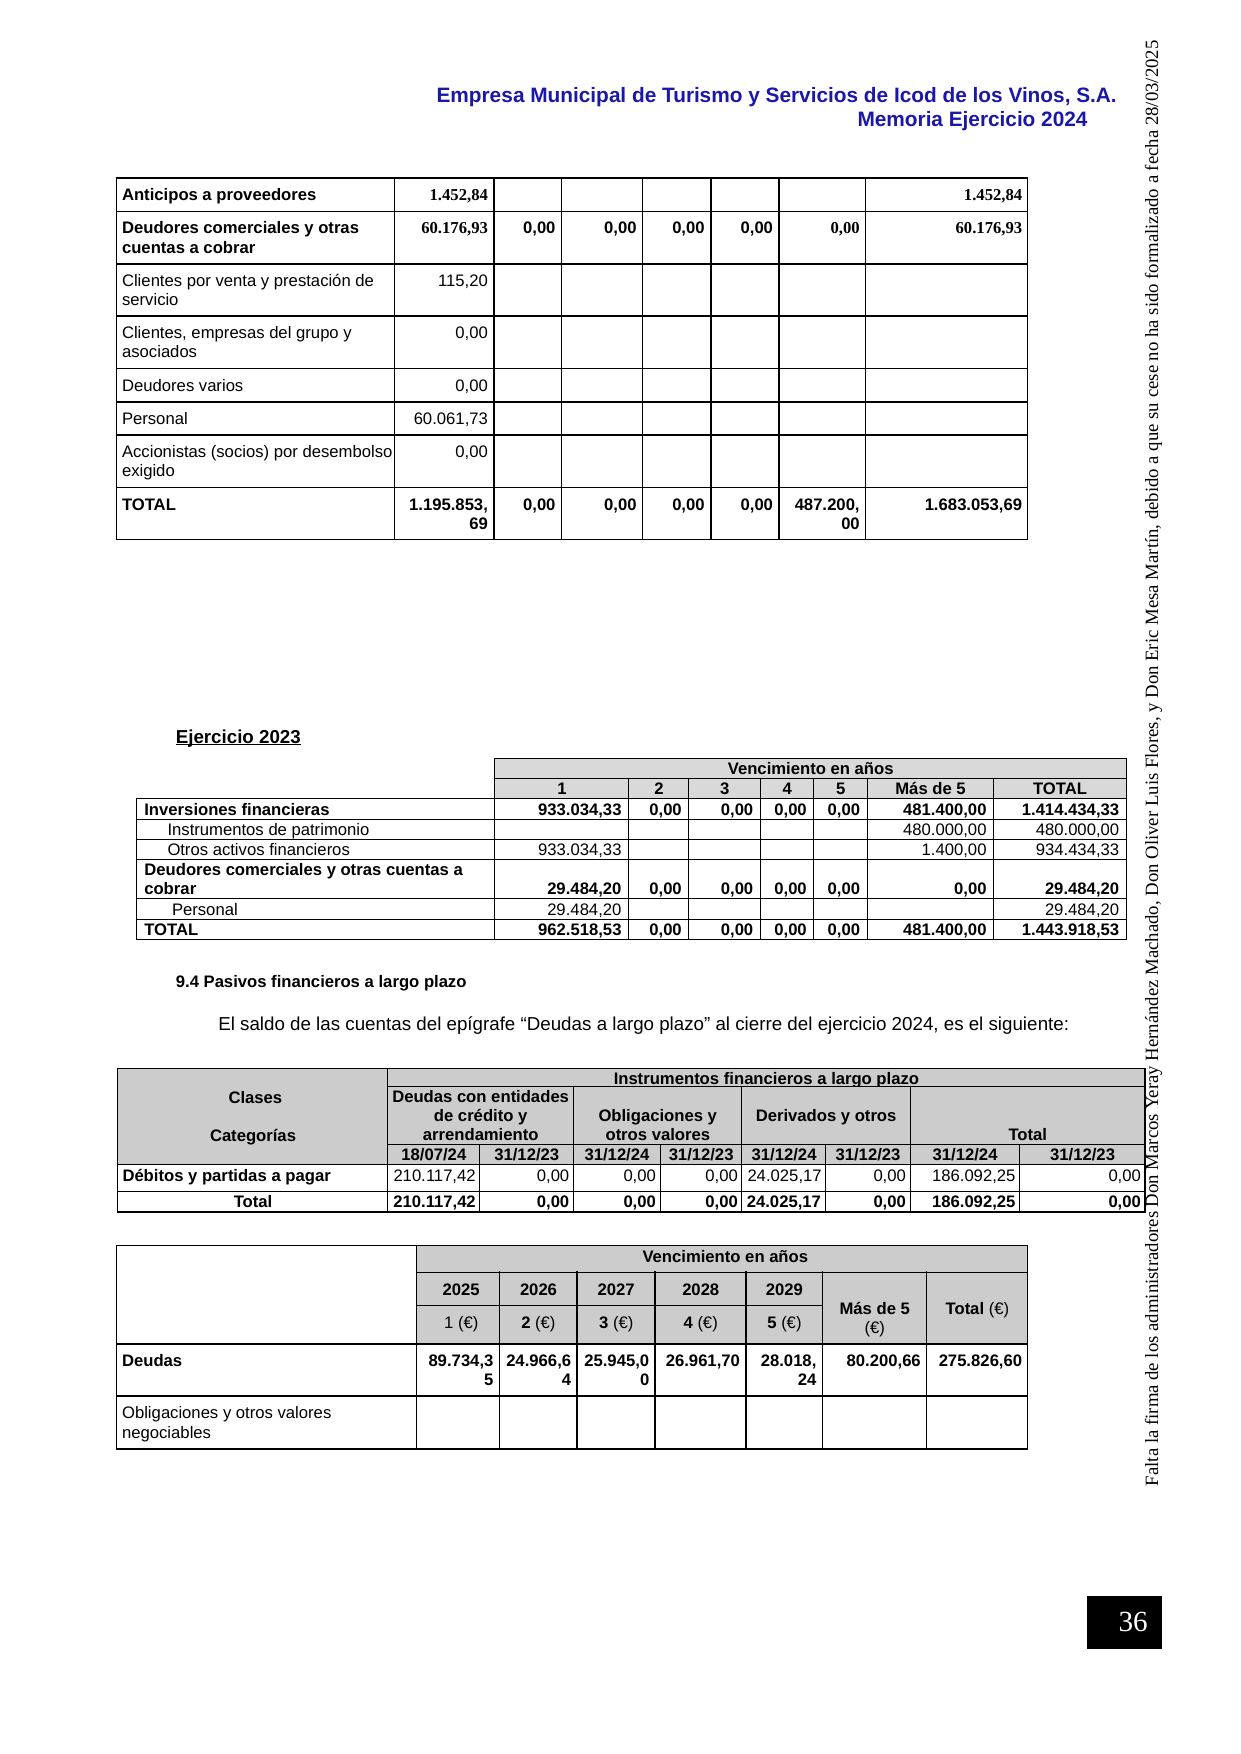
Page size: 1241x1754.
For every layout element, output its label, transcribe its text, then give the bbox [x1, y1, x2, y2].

table_cell 480.000,00 [994, 820, 1126, 839]
table_cell 0,00 [661, 1165, 741, 1191]
table_cell [643, 369, 710, 401]
table_cell 5 (€) [747, 1306, 822, 1343]
table_cell 933.034,33 [495, 840, 628, 859]
table_cell 0,00 [643, 212, 710, 263]
table_cell [712, 436, 778, 487]
table_cell 31/12/24 [574, 1145, 660, 1164]
table_cell 0,00 [629, 799, 688, 818]
table_cell [495, 369, 561, 401]
table_cell [500, 1397, 576, 1448]
table_cell 1 (€) [417, 1306, 499, 1343]
table_cell 481.400,00 [868, 799, 993, 818]
table_cell 210.117,42 [388, 1165, 479, 1191]
table_cell [643, 403, 710, 434]
table_cell [866, 265, 1027, 315]
table_cell 275.826,60 [927, 1345, 1027, 1395]
table_cell [712, 317, 778, 368]
table_cell [712, 403, 778, 434]
table_cell Más de 5 [868, 779, 993, 798]
table_cell 1.452,84 [866, 179, 1027, 211]
table_cell 29.484,20 [994, 899, 1126, 918]
table_cell 2028 [656, 1273, 745, 1305]
table_cell Instrumentos de patrimonio [137, 820, 494, 839]
table_cell [629, 840, 688, 859]
table_cell [495, 820, 628, 839]
table_cell 0,00 [395, 369, 493, 401]
table_cell 29.484,20 [994, 860, 1126, 898]
table_cell 1.414.434,33 [994, 799, 1126, 818]
table_cell 0,00 [689, 799, 760, 818]
table_cell [712, 369, 778, 401]
table_cell 2027 [578, 1273, 654, 1305]
table_cell 0,00 [826, 1192, 910, 1211]
table_cell Total (€) [927, 1273, 1027, 1343]
table_cell 2 [629, 779, 688, 798]
table_cell [761, 899, 813, 918]
table_cell [461, 778, 494, 798]
table_cell Deudores varios [117, 369, 394, 401]
table_cell 3 [689, 779, 760, 798]
table_cell 0,00 [480, 1192, 573, 1211]
table_cell [761, 840, 813, 859]
table_cell 0,00 [868, 860, 993, 898]
table_cell 0,00 [629, 920, 688, 939]
table_cell 2 (€) [500, 1306, 576, 1343]
table_cell 0,00 [495, 488, 561, 539]
table_cell [814, 840, 867, 859]
table_cell 0,00 [562, 488, 642, 539]
table_cell [495, 317, 561, 368]
table_cell 0,00 [761, 860, 813, 898]
table_cell 0,00 [689, 920, 760, 939]
table_cell 487.200,00 [780, 488, 865, 539]
table_cell 31/12/24 [911, 1145, 1019, 1164]
table_cell [712, 179, 778, 211]
table_cell 80.200,66 [823, 1345, 926, 1395]
table_cell 0,00 [562, 212, 642, 263]
table_cell 0,00 [1020, 1192, 1144, 1211]
table_cell 18/07/24 [388, 1145, 479, 1164]
table_header [370, 758, 461, 778]
table_cell 0,00 [689, 860, 760, 898]
table_cell 1.443.918,53 [994, 920, 1126, 939]
table_cell 933.034,33 [495, 799, 628, 818]
table_cell Obligaciones y otros valores negociables [574, 1087, 741, 1144]
table_cell Deudas con entidades de crédito y arrendamiento financiero [388, 1087, 573, 1144]
table_cell 2025 [417, 1273, 499, 1305]
table_cell 4 (€) [656, 1306, 745, 1343]
table_cell 0,00 [395, 436, 493, 487]
table_cell 481.400,00 [868, 920, 993, 939]
table_cell 0,00 [826, 1165, 910, 1191]
table_cell 186.092,25 [911, 1165, 1019, 1191]
table_cell 0,00 [814, 860, 867, 898]
table_cell [780, 369, 865, 401]
table_cell 480.000,00 [868, 820, 993, 839]
table_cell Obligaciones y otros valores negociables [117, 1397, 416, 1448]
table_cell 4 [761, 779, 813, 798]
table_cell 24.025,17 [742, 1165, 825, 1191]
table_cell 3 (€) [578, 1306, 654, 1343]
table_cell Débitos y partidas a pagar [118, 1165, 387, 1191]
table_cell TOTAL [117, 488, 394, 539]
table_cell Accionistas (socios) por desembolso exigido [117, 436, 394, 487]
table_cell Personal [117, 403, 394, 434]
table_cell 115,20 [395, 265, 493, 315]
table_cell [866, 317, 1027, 368]
table_cell 0,00 [629, 860, 688, 898]
table_cell 0,00 [480, 1165, 573, 1191]
table_cell 60.176,93 [866, 212, 1027, 263]
table_cell [417, 1397, 499, 1448]
table_cell 0,00 [814, 799, 867, 818]
table_cell 1.195.853,69 [395, 488, 493, 539]
table_cell 31/12/24 [742, 1145, 825, 1164]
table_cell [712, 265, 778, 315]
table_cell [927, 1397, 1027, 1448]
table_cell [814, 820, 867, 839]
table_cell 89.734,35 [417, 1345, 499, 1395]
table_cell Deudores comerciales y otras cuentas a cobrar [137, 860, 494, 898]
table_cell [689, 899, 760, 918]
table_cell [643, 179, 710, 211]
table_cell 0,00 [761, 920, 813, 939]
table_cell 1.400,00 [868, 840, 993, 859]
table_cell Más de 5 (€) [823, 1273, 926, 1343]
table_cell [866, 369, 1027, 401]
table_cell [780, 179, 865, 211]
table_cell 31/12/23 [661, 1145, 741, 1164]
table_cell [780, 317, 865, 368]
table_cell 186.092,25 [911, 1192, 1019, 1211]
table_header Vencimiento en años [495, 759, 1126, 778]
table_header [117, 1246, 416, 1343]
table_cell [495, 436, 561, 487]
table_cell [562, 369, 642, 401]
table_header Vencimiento en años [417, 1246, 1027, 1271]
table_cell 0,00 [712, 488, 778, 539]
table_cell 962.518,53 [495, 920, 628, 939]
table_cell TOTAL [137, 920, 494, 939]
table_cell 31/12/23 [1020, 1145, 1144, 1164]
table_cell [578, 1397, 654, 1448]
table_cell 934.434,33 [994, 840, 1126, 859]
table_cell [656, 1397, 745, 1448]
table_cell 210.117,42 [388, 1192, 479, 1211]
table_cell 2026 [500, 1273, 576, 1305]
text 9.4 Pasivos financieros a largo plazo [176, 972, 1087, 991]
table_cell 1.452,84 [395, 179, 493, 211]
table_cell 0,00 [661, 1192, 741, 1211]
text Ejercicio 2023 [176, 726, 1087, 747]
table_cell Clientes por venta y prestación de servicio [117, 265, 394, 315]
table_cell 1 [495, 779, 628, 798]
table_cell 60.176,93 [395, 212, 493, 263]
table_cell [370, 778, 461, 798]
text El saldo de las cuentas del epígrafe “Deudas a largo plazo” al cierre del ejercicio 2024, es el siguiente: [176, 1013, 1087, 1035]
table_header Clases Categorías [118, 1069, 387, 1164]
table_cell 60.061,73 [395, 403, 493, 434]
table_cell [643, 436, 710, 487]
table_cell [629, 899, 688, 918]
table_cell Derivados y otros [742, 1087, 910, 1144]
table_cell [629, 820, 688, 839]
table_cell 29.484,20 [495, 860, 628, 898]
table_cell 1.683.053,69 [866, 488, 1027, 539]
table_cell 0,00 [395, 317, 493, 368]
table_cell [689, 840, 760, 859]
table_cell [823, 1397, 926, 1448]
table_cell [265, 778, 370, 798]
table_cell [643, 265, 710, 315]
table_cell 31/12/23 [480, 1145, 573, 1164]
table_cell [495, 403, 561, 434]
table_cell 0,00 [1020, 1165, 1144, 1191]
table_cell [866, 403, 1027, 434]
table_cell Deudas [117, 1345, 416, 1395]
table_cell 0,00 [712, 212, 778, 263]
table_cell 24.966,64 [500, 1345, 576, 1395]
table_cell [780, 265, 865, 315]
table_header [265, 758, 370, 778]
table_cell Inversiones financieras [137, 799, 494, 818]
table_cell 0,00 [780, 212, 865, 263]
table_cell Otros activos financieros [137, 840, 494, 859]
table_cell Total [118, 1192, 387, 1211]
table_cell Deudores comerciales y otras cuentas a cobrar [117, 212, 394, 263]
table_cell [866, 436, 1027, 487]
table_cell [562, 436, 642, 487]
table_cell [868, 899, 993, 918]
table_cell 0,00 [643, 488, 710, 539]
table_cell 0,00 [761, 799, 813, 818]
table_cell Clientes, empresas del grupo y asociados [117, 317, 394, 368]
table_cell [562, 317, 642, 368]
table_cell 25.945,00 [578, 1345, 654, 1395]
table_cell 0,00 [814, 920, 867, 939]
table_cell 5 [814, 779, 867, 798]
table_cell [643, 317, 710, 368]
table_cell 0,00 [574, 1192, 660, 1211]
table_cell TOTAL [994, 779, 1126, 798]
table_cell [137, 778, 264, 798]
table_cell [747, 1397, 822, 1448]
table_cell 26.961,70 [656, 1345, 745, 1395]
table_cell Anticipos a proveedores [117, 179, 394, 211]
table_cell 2029 [747, 1273, 822, 1305]
table_header [461, 758, 494, 778]
table_cell [562, 403, 642, 434]
table_header [137, 758, 264, 778]
table_cell 31/12/23 [826, 1145, 910, 1164]
table_cell [761, 820, 813, 839]
table_cell 24.025,17 [742, 1192, 825, 1211]
table_cell Personal [137, 899, 494, 918]
table_cell 28.018,24 [747, 1345, 822, 1395]
table_cell [495, 179, 561, 211]
table_cell [780, 403, 865, 434]
table_cell 0,00 [574, 1165, 660, 1191]
table_cell [814, 899, 867, 918]
table_cell [689, 820, 760, 839]
table_cell [780, 436, 865, 487]
table_cell [562, 265, 642, 315]
table_cell 29.484,20 [495, 899, 628, 918]
table_cell 0,00 [495, 212, 561, 263]
table_cell [562, 179, 642, 211]
table_cell [495, 265, 561, 315]
table_cell Total [911, 1087, 1144, 1144]
